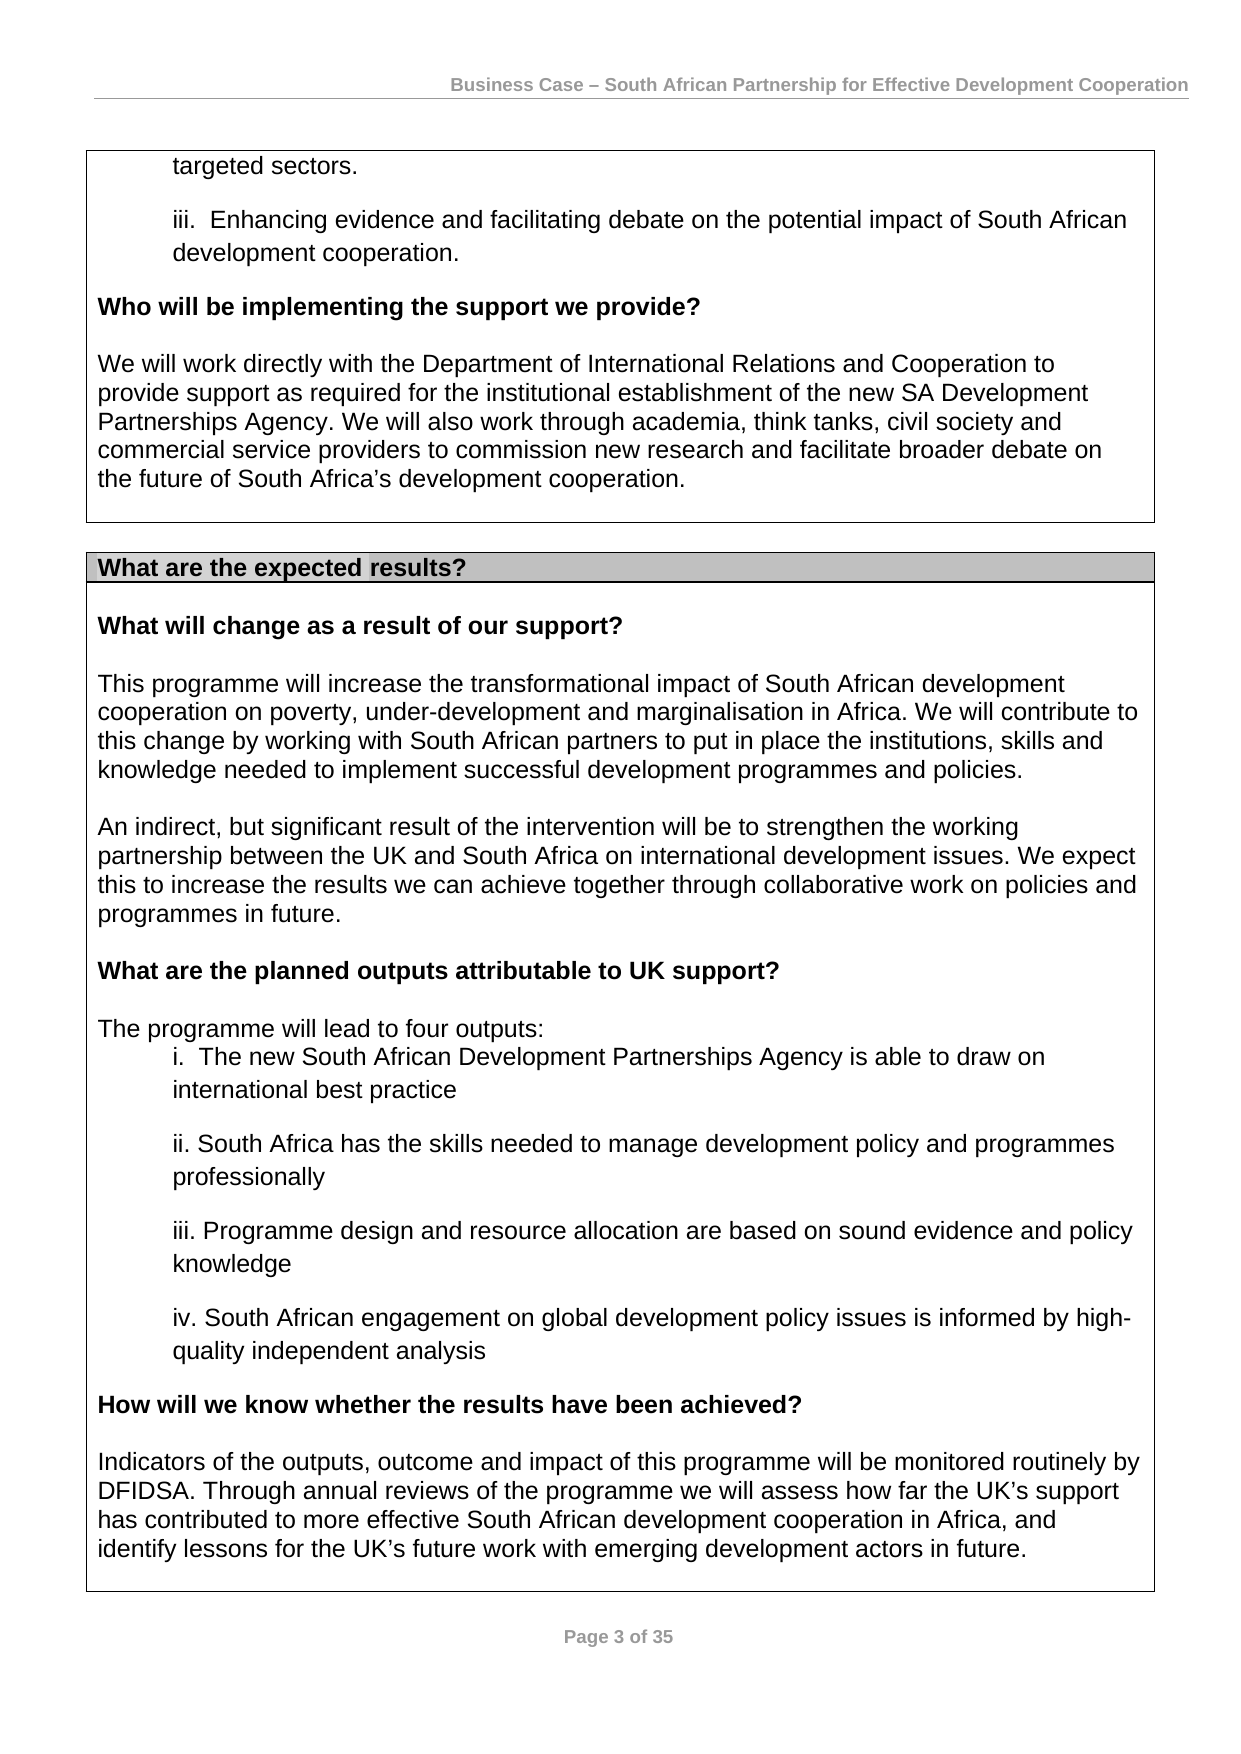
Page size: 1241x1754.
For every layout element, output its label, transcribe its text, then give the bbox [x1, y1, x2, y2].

table_cell targeted sectors. iii. Enhancing evidence and facilitating debate on the potential impact of South African development cooperation. Who will be implementing the support we provide? We will work directly with the Department of International Relations and Cooperation to provide support as required for the institutional establishment of the new SA Development Partnerships Agency. We will also work through academia, think tanks, civil society and commercial service providers to commission new research and facilitate broader debate on the future of South Africa’s development cooperation. [87, 151, 1154, 522]
table_header What are the expected results? [87, 553, 1154, 581]
table_cell What will change as a result of our support? This programme will increase the transformational impact of South African development cooperation on poverty, under-development and marginalisation in Africa. We will contribute to this change by working with South African partners to put in place the institutions, skills and knowledge needed to implement successful development programmes and policies. An indirect, but significant result of the intervention will be to strengthen the working partnership between the UK and South Africa on international development issues. We expect this to increase the results we can achieve together through collaborative work on policies and programmes in future. What are the planned outputs attributable to UK support? The programme will lead to four outputs: i. The new South African Development Partnerships Agency is able to draw on international best practice ii. South Africa has the skills needed to manage development policy and programmes professionally iii. Programme design and resource allocation are based on sound evidence and policy knowledge iv. South African engagement on global development policy issues is informed by high-quality independent analysis How will we know whether the results have been achieved? Indicators of the outputs, outcome and impact of this programme will be monitored routinely by DFIDSA. Through annual reviews of the programme we will assess how far the UK’s support has contributed to more effective South African development cooperation in Africa, and identify lessons for the UK’s future work with emerging development actors in future. [87, 583, 1154, 1591]
